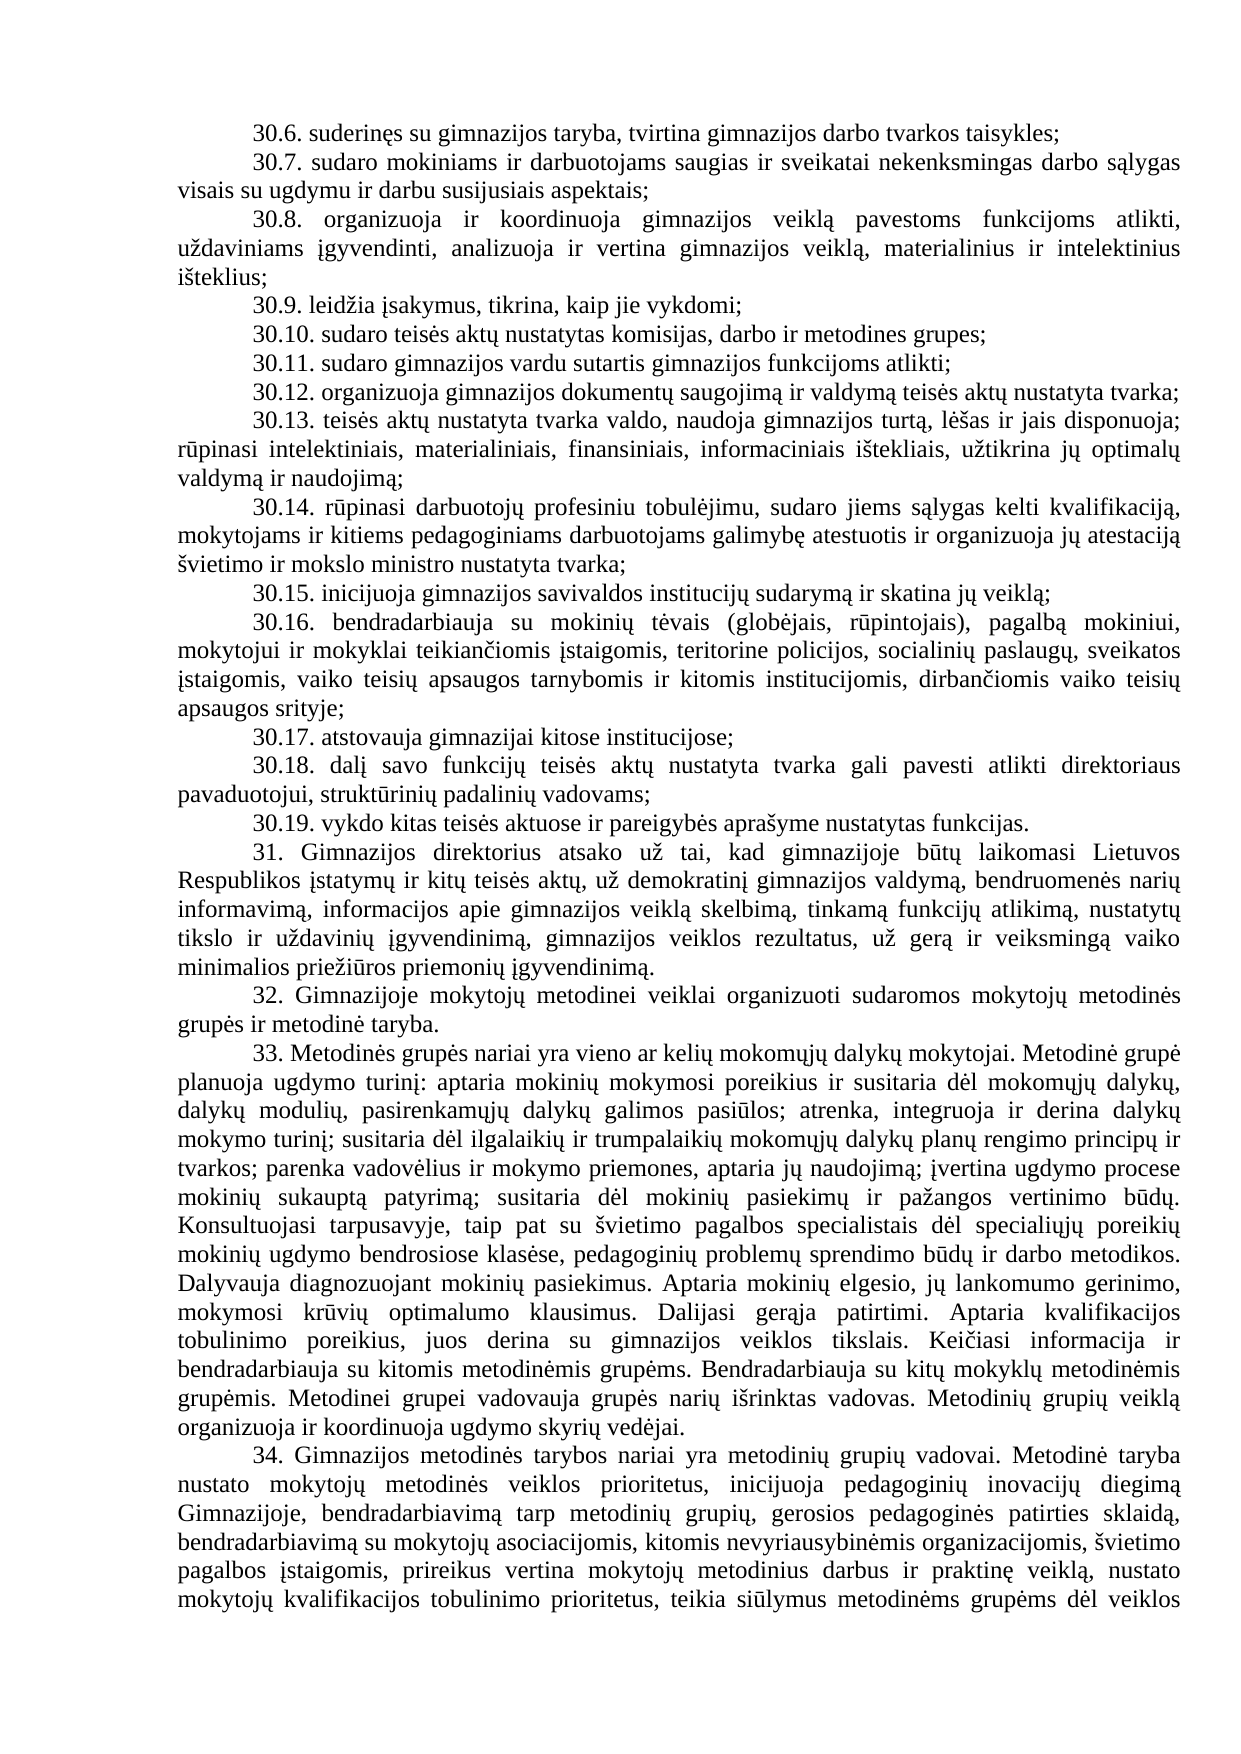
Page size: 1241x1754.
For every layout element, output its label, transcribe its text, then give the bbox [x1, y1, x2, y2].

text 31. Gimnazijos direktorius atsako už tai, kad gimnazijoje būtų laikomasi Lietuvos Respublikos įstatymų ir kitų teisės aktų, už demokratinį gimnazijos valdymą, bendruomenės narių informavimą, informacijos apie gimnazijos veiklą skelbimą, tinkamą funkcijų atlikimą, nustatytų tikslo ir uždavinių įgyvendinimą, gimnazijos veiklos rezultatus, už gerą ir veiksmingą vaiko minimalios priežiūros priemonių įgyvendinimą. [177, 837, 1181, 981]
text 30.13. teisės aktų nustatyta tvarka valdo, naudoja gimnazijos turtą, lėšas ir jais disponuoja; rūpinasi intelektiniais, materialiniais, finansiniais, informaciniais ištekliais, užtikrina jų optimalų valdymą ir naudojimą; [177, 406, 1181, 492]
text 30.16. bendradarbiauja su mokinių tėvais (globėjais, rūpintojais), pagalbą mokiniui, mokytojui ir mokyklai teikiančiomis įstaigomis, teritorine policijos, socialinių paslaugų, sveikatos įstaigomis, vaiko teisių apsaugos tarnybomis ir kitomis institucijomis, dirbančiomis vaiko teisių apsaugos srityje; [177, 607, 1181, 722]
text 30.15. inicijuoja gimnazijos savivaldos institucijų sudarymą ir skatina jų veiklą; [177, 578, 1181, 607]
text 33. Metodinės grupės nariai yra vieno ar kelių mokomųjų dalykų mokytojai. Metodinė grupė planuoja ugdymo turinį: aptaria mokinių mokymosi poreikius ir susitaria dėl mokomųjų dalykų, dalykų modulių, pasirenkamųjų dalykų galimos pasiūlos; atrenka, integruoja ir derina dalykų mokymo turinį; susitaria dėl ilgalaikių ir trumpalaikių mokomųjų dalykų planų rengimo principų ir tvarkos; parenka vadovėlius ir mokymo priemones, aptaria jų naudojimą; įvertina ugdymo procese mokinių sukauptą patyrimą; susitaria dėl mokinių pasiekimų ir pažangos vertinimo būdų. Konsultuojasi tarpusavyje, taip pat su švietimo pagalbos specialistais dėl specialiųjų poreikių mokinių ugdymo bendrosiose klasėse, pedagoginių problemų sprendimo būdų ir darbo metodikos. Dalyvauja diagnozuojant mokinių pasiekimus. Aptaria mokinių elgesio, jų lankomumo gerinimo, mokymosi krūvių optimalumo klausimus. Dalijasi gerąja patirtimi. Aptaria kvalifikacijos tobulinimo poreikius, juos derina su gimnazijos veiklos tikslais. Keičiasi informacija ir bendradarbiauja su kitomis metodinėmis grupėms. Bendradarbiauja su kitų mokyklų metodinėmis grupėmis. Metodinei grupei vadovauja grupės narių išrinktas vadovas. Metodinių grupių veiklą organizuoja ir koordinuoja ugdymo skyrių vedėjai. [177, 1038, 1181, 1441]
text 30.11. sudaro gimnazijos vardu sutartis gimnazijos funkcijoms atlikti; [177, 348, 1181, 377]
text 30.14. rūpinasi darbuotojų profesiniu tobulėjimu, sudaro jiems sąlygas kelti kvalifikaciją, mokytojams ir kitiems pedagoginiams darbuotojams galimybę atestuotis ir organizuoja jų atestaciją švietimo ir mokslo ministro nustatyta tvarka; [177, 492, 1181, 578]
text 30.17. atstovauja gimnazijai kitose institucijose; [177, 722, 1181, 751]
text 30.9. leidžia įsakymus, tikrina, kaip jie vykdomi; [177, 291, 1181, 319]
text 30.12. organizuoja gimnazijos dokumentų saugojimą ir valdymą teisės aktų nustatyta tvarka; [177, 377, 1181, 406]
text 30.6. suderinęs su gimnazijos taryba, tvirtina gimnazijos darbo tvarkos taisykles; [177, 118, 1181, 147]
text 30.10. sudaro teisės aktų nustatytas komisijas, darbo ir metodines grupes; [177, 319, 1181, 348]
text 34. Gimnazijos metodinės tarybos nariai yra metodinių grupių vadovai. Metodinė taryba nustato mokytojų metodinės veiklos prioritetus, inicijuoja pedagoginių inovacijų diegimą Gimnazijoje, bendradarbiavimą tarp metodinių grupių, gerosios pedagoginės patirties sklaidą, bendradarbiavimą su mokytojų asociacijomis, kitomis nevyriausybinėmis organizacijomis, švietimo pagalbos įstaigomis, prireikus vertina mokytojų metodinius darbus ir praktinę veiklą, nustato mokytojų kvalifikacijos tobulinimo prioritetus, teikia siūlymus metodinėms grupėms dėl veiklos [177, 1441, 1181, 1613]
text 30.8. organizuoja ir koordinuoja gimnazijos veiklą pavestoms funkcijoms atlikti, uždaviniams įgyvendinti, analizuoja ir vertina gimnazijos veiklą, materialinius ir intelektinius išteklius; [177, 204, 1181, 291]
text 30.18. dalį savo funkcijų teisės aktų nustatyta tvarka gali pavesti atlikti direktoriaus pavaduotojui, struktūrinių padalinių vadovams; [177, 751, 1181, 808]
text 32. Gimnazijoje mokytojų metodinei veiklai organizuoti sudaromos mokytojų metodinės grupės ir metodinė taryba. [177, 981, 1181, 1038]
text 30.19. vykdo kitas teisės aktuose ir pareigybės aprašyme nustatytas funkcijas. [177, 808, 1181, 837]
text 30.7. sudaro mokiniams ir darbuotojams saugias ir sveikatai nekenksmingas darbo sąlygas visais su ugdymu ir darbu susijusiais aspektais; [177, 147, 1181, 204]
